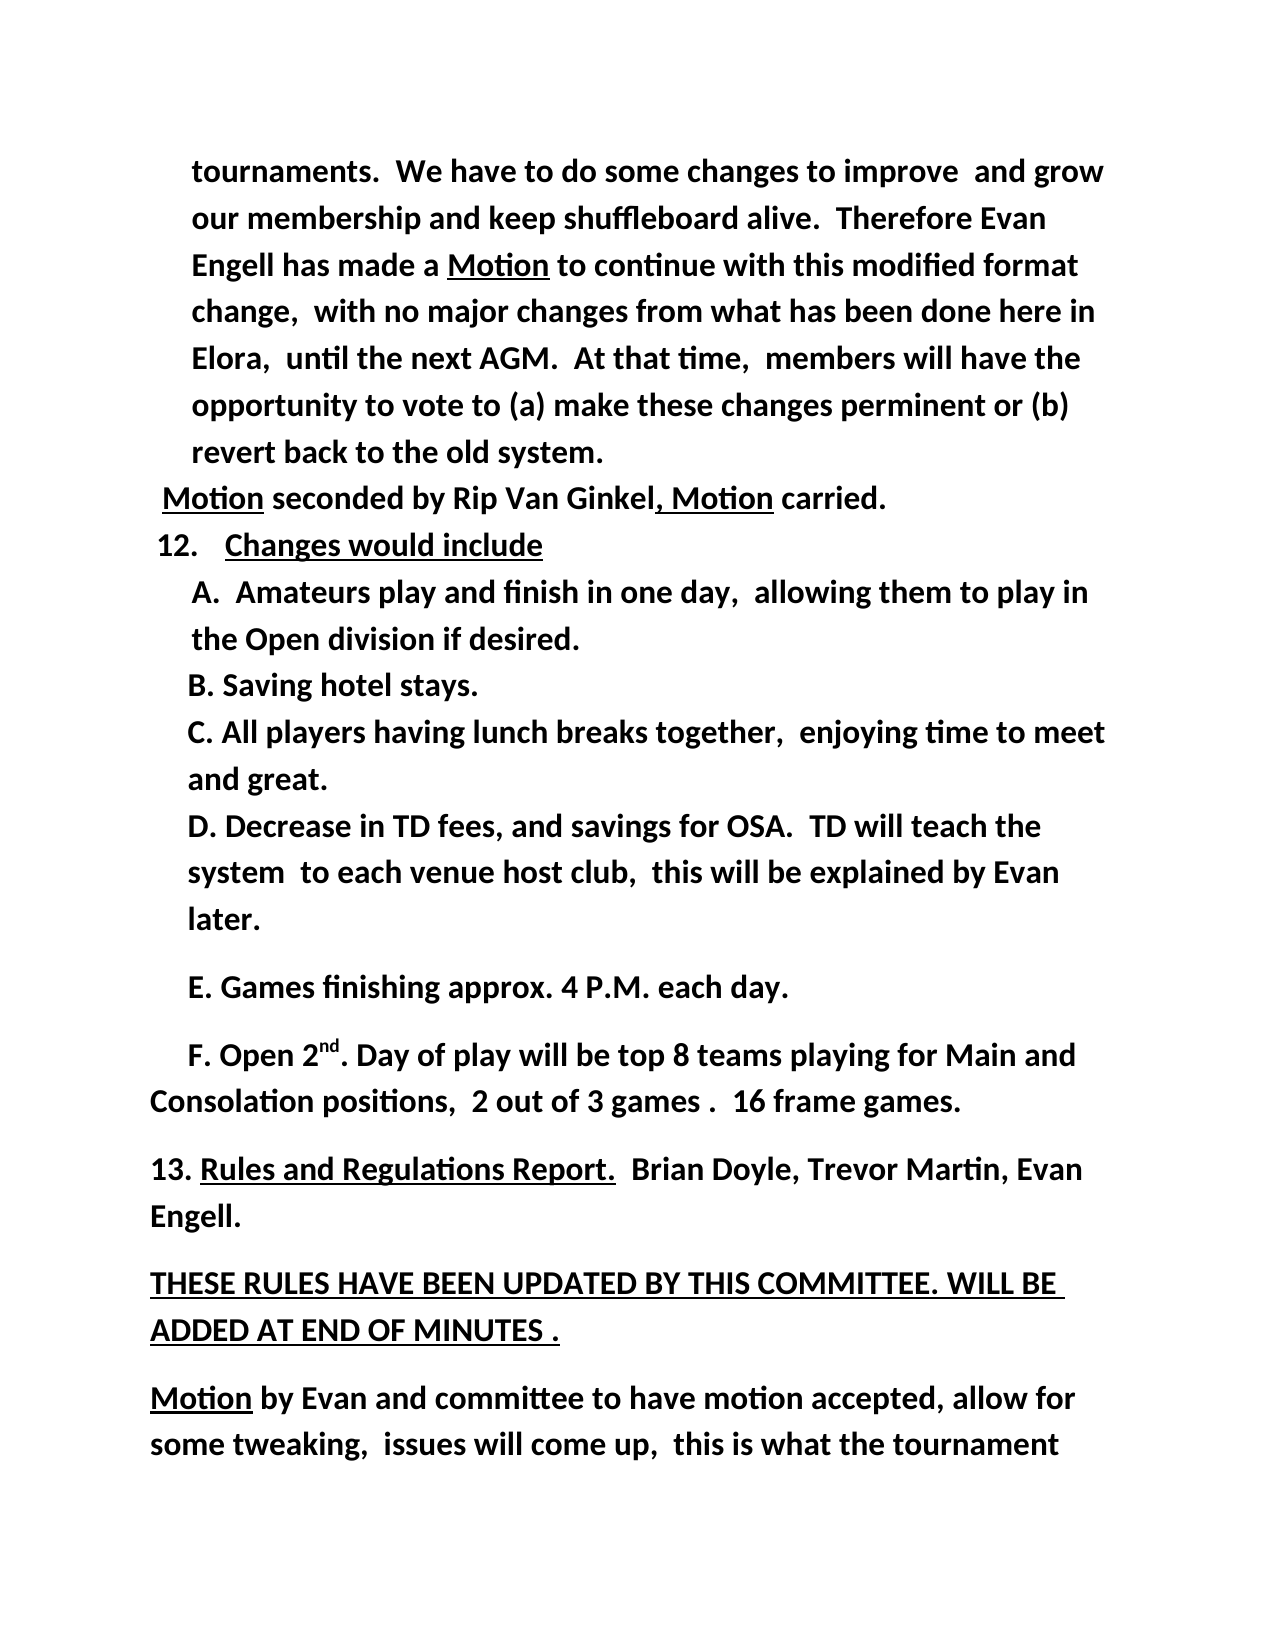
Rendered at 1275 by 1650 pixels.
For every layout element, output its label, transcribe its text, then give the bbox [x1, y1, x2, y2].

text Motion by Evan and committee to have motion accepted, allow for some tweaking, issues will come up, this is what the tournament [150, 1377, 1125, 1464]
text THESE RULES HAVE BEEN UPDATED BY THIS COMMITTEE. WILL BE ADDED AT END OF MINUTES . [150, 1262, 1125, 1350]
list Motion seconded by Rip Van Ginkel, Motion carried. [162, 477, 1125, 518]
list B. Saving hotel stays. [150, 664, 1125, 705]
list tournaments. We have to do some changes to improve and grow our membership and keep shuffleboard alive. Therefore Evan Engell has made a Motion to continue with this modified format change, with no major changes from what has been done here in Elora, until the next AGM. At that time, members will have the opportunity to vote to (a) make these changes perminent or (b) revert back to the old system. [156, 150, 1125, 471]
text 13. Rules and Regulations Report. Brian Doyle, Trevor Martin, Evan Engell. [150, 1148, 1125, 1235]
list A. Amateurs play and finish in one day, allowing them to play in the Open division if desired. [156, 571, 1125, 658]
list D. Decrease in TD fees, and savings for OSA. TD will teach the system to each venue host club, this will be explained by Evan later. [150, 805, 1125, 939]
text F. Open 2nd. Day of play will be top 8 teams playing for Main and Consolation positions, 2 out of 3 games . 16 frame games. [150, 1033, 1125, 1121]
text E. Games finishing approx. 4 P.M. each day. [150, 966, 1125, 1007]
list Changes would include [156, 524, 1125, 565]
list C. All players having lunch breaks together, enjoying time to meet and great. [150, 711, 1125, 799]
